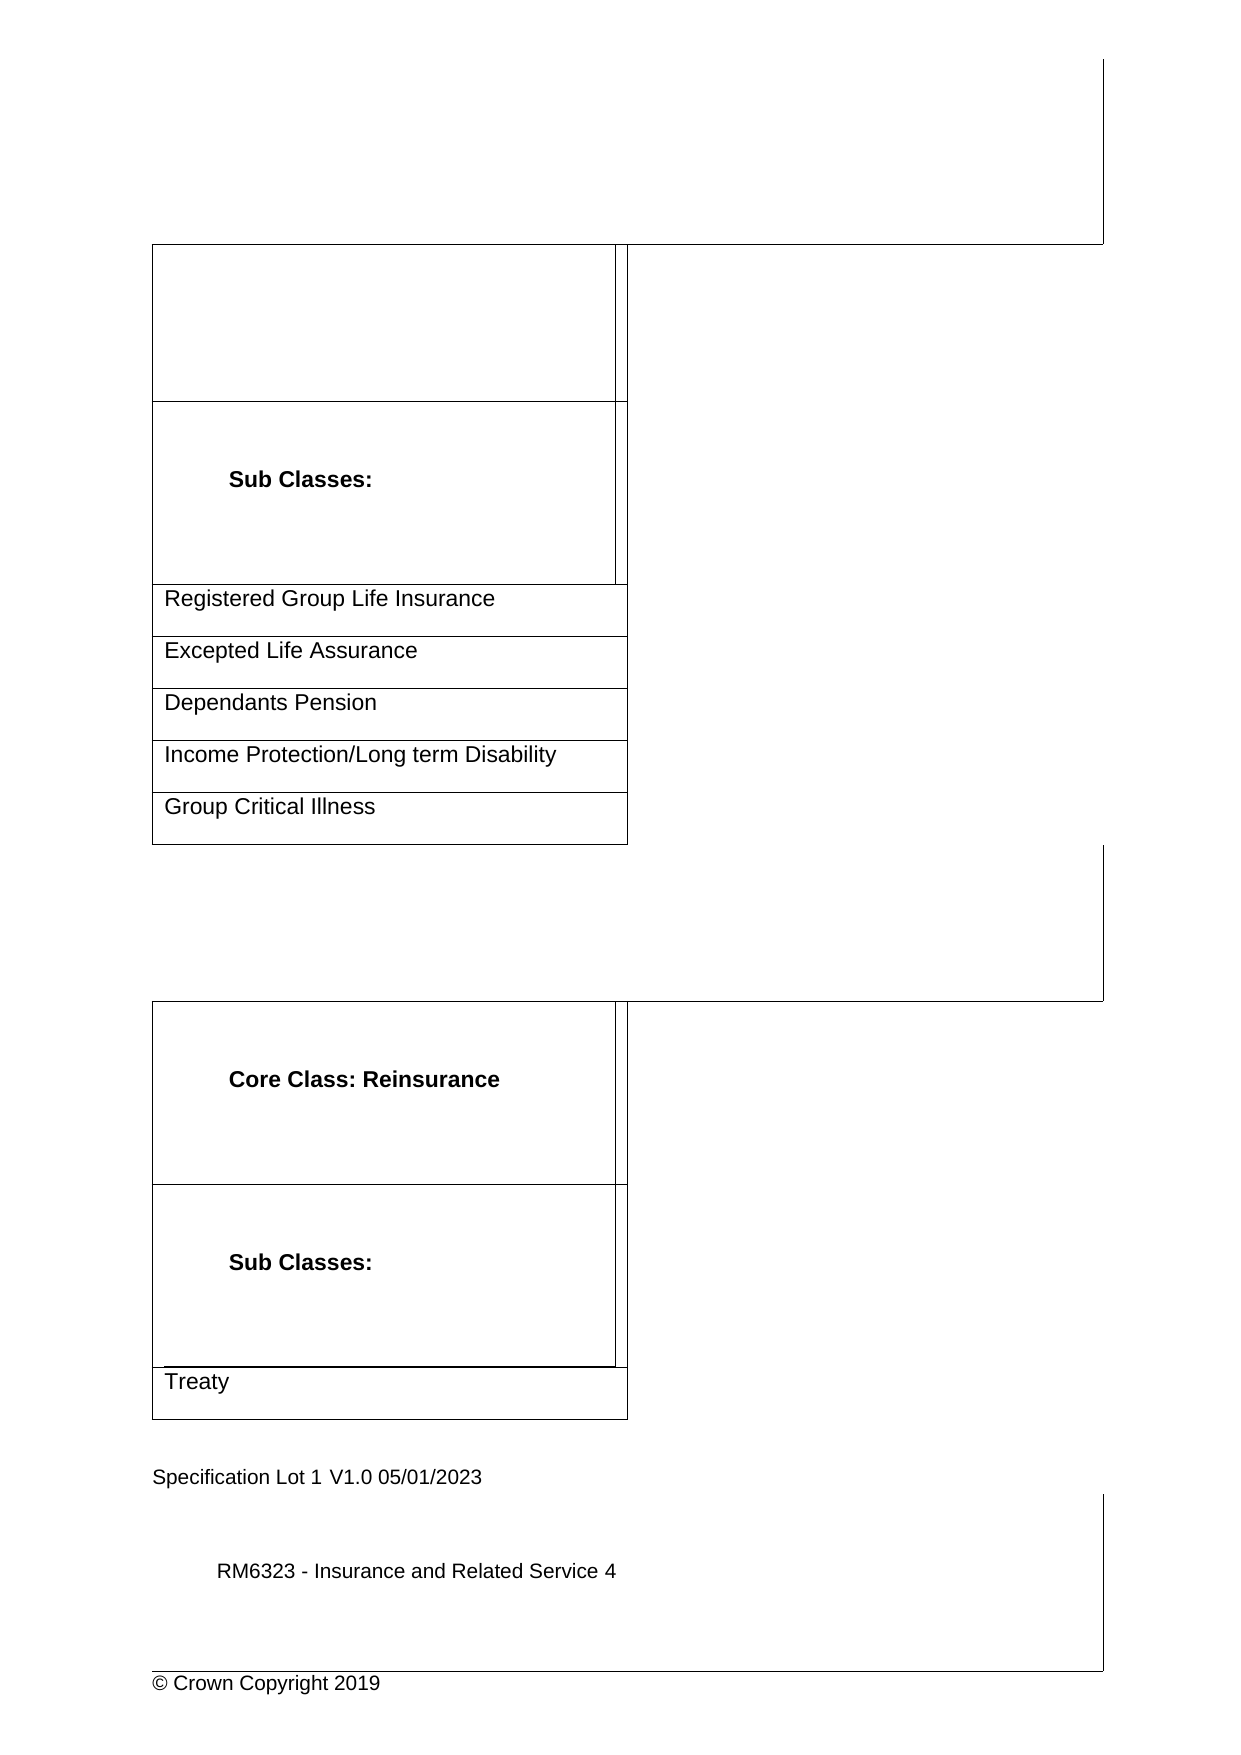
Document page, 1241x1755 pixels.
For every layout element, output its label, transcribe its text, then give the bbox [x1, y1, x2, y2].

table_cell Income Protection/Long term Disability [153, 741, 627, 792]
table_cell Dependants Pension [153, 689, 627, 740]
table_cell [616, 402, 627, 584]
table_header [616, 1002, 627, 1184]
table_header Core Class: Reinsurance [153, 1002, 615, 1184]
table_cell Group Critical Illness [153, 793, 627, 844]
table_cell Registered Group Life Insurance [153, 585, 627, 636]
table_header [616, 245, 627, 401]
table_header [153, 245, 615, 401]
table_cell Excepted Life Assurance [153, 637, 627, 688]
table_cell Treaty [153, 1368, 627, 1419]
table_cell [616, 1185, 627, 1367]
table_cell Sub Classes: [153, 1185, 615, 1367]
table_cell Sub Classes: [153, 402, 615, 584]
